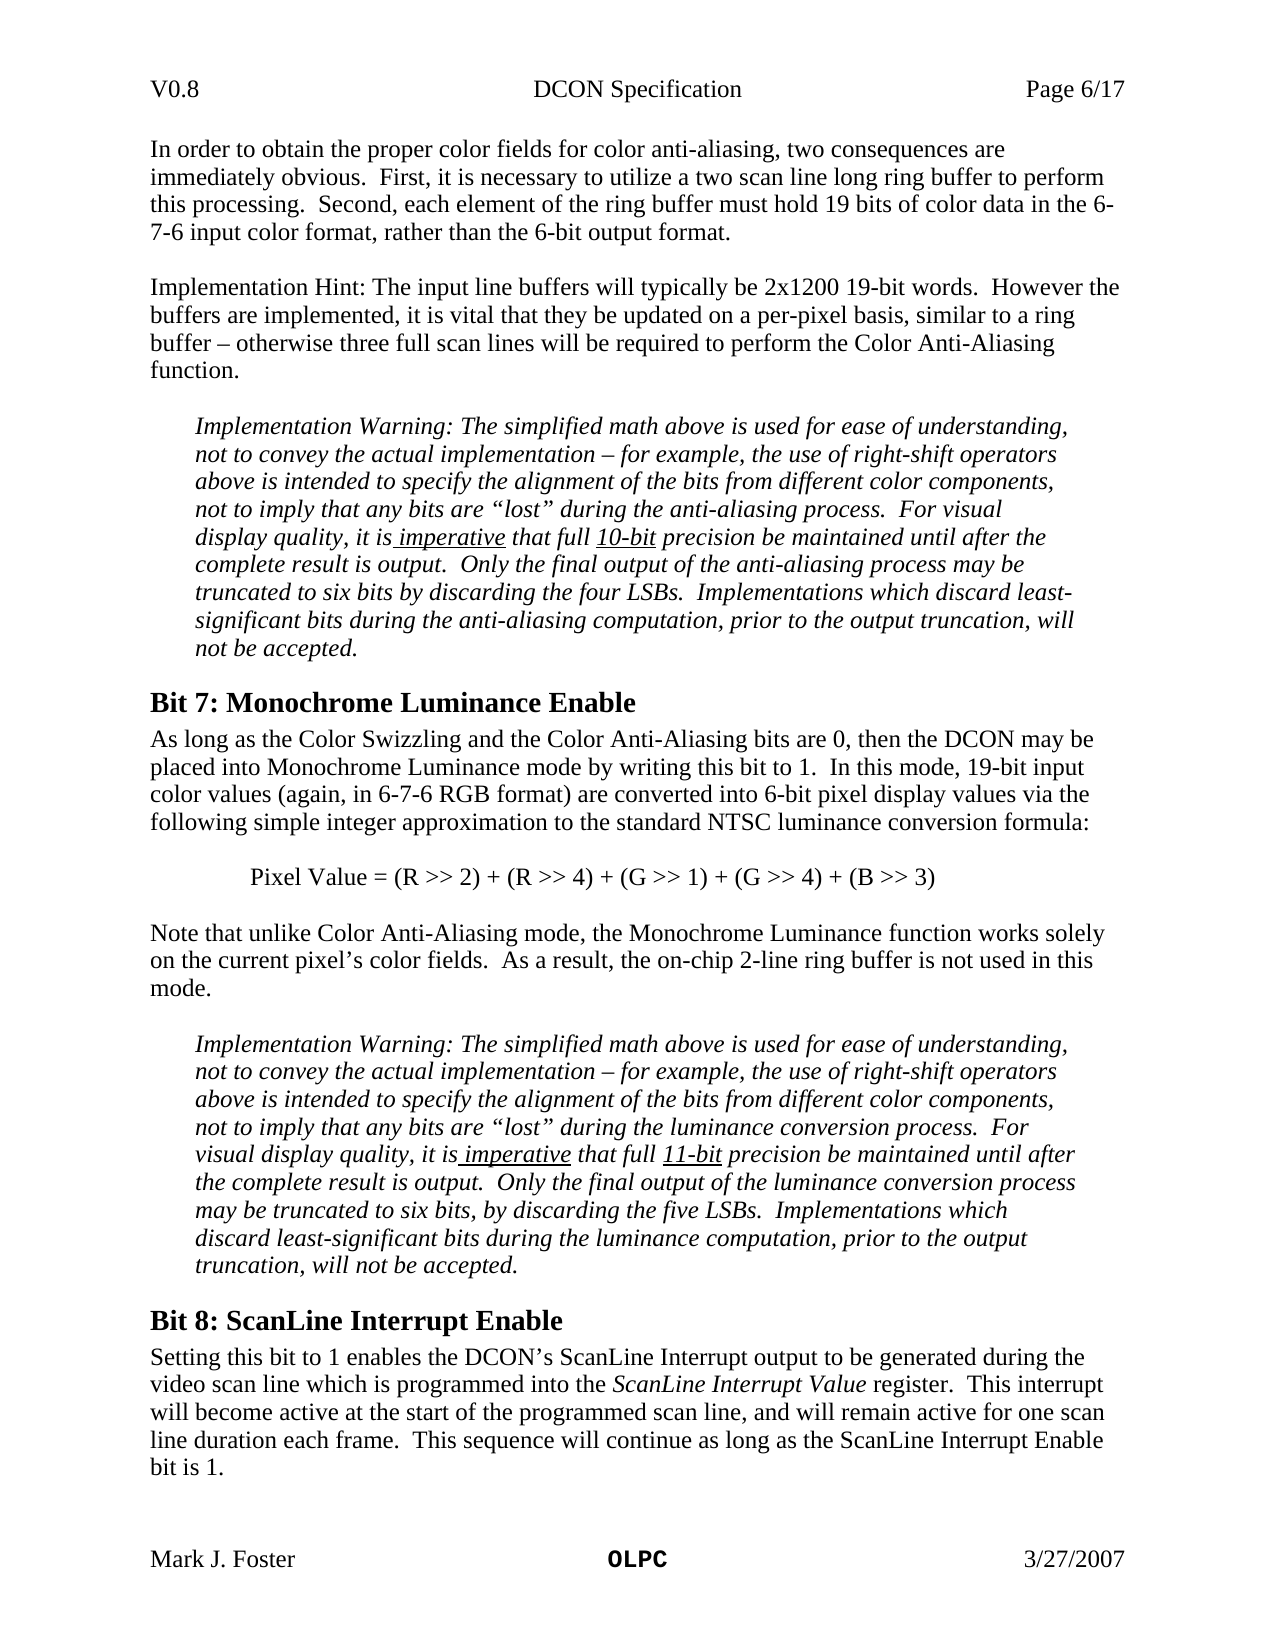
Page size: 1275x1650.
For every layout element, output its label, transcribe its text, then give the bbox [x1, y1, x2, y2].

text Implementation Warning: The simplified math above is used for ease of understanding, not to convey the actual implementation – for example, the use of right-shift operators above is intended to specify the alignment of the bits from different color components, not to imply that any bits are “lost” during the luminance conversion process. For visual display quality, it is imperative that full 11-bit precision be maintained until after the complete result is output. Only the final output of the luminance conversion process may be truncated to six bits, by discarding the five LSBs. Implementations which discard least-significant bits during the luminance computation, prior to the output truncation, will not be accepted. [195, 1030, 1080, 1279]
text In order to obtain the proper color fields for color anti-aliasing, two consequences are immediately obvious. First, it is necessary to utilize a two scan line long ring buffer to perform this processing. Second, each element of the ring buffer must hold 19 bits of color data in the 6-7-6 input color format, rather than the 6-bit output format. [150, 135, 1125, 246]
text Note that unlike Color Anti-Aliasing mode, the Monochrome Luminance function works solely on the current pixel’s color fields. As a result, the on-chip 2-line ring buffer is not used in this mode. [150, 919, 1125, 1002]
text Setting this bit to 1 enables the DCON’s ScanLine Interrupt output to be generated during the video scan line which is programmed into the ScanLine Interrupt Value register. This interrupt will become active at the start of the programmed scan line, and will remain active for one scan line duration each frame. This sequence will continue as long as the ScanLine Interrupt Enable bit is 1. [150, 1343, 1125, 1481]
subtitle Bit 7: Monochrome Luminance Enable [150, 686, 1125, 719]
text Pixel Value = (R >> 2) + (R >> 4) + (G >> 1) + (G >> 4) + (B >> 3) [150, 863, 1125, 891]
text As long as the Color Swizzling and the Color Anti-Aliasing bits are 0, then the DCON may be placed into Monochrome Luminance mode by writing this bit to 1. In this mode, 19-bit input color values (again, in 6-7-6 RGB format) are converted into 6-bit pixel display values via the following simple integer approximation to the standard NTSC luminance conversion formula: [150, 725, 1125, 836]
text Implementation Warning: The simplified math above is used for ease of understanding, not to convey the actual implementation – for example, the use of right-shift operators above is intended to specify the alignment of the bits from different color components, not to imply that any bits are “lost” during the anti-aliasing process. For visual display quality, it is imperative that full 10-bit precision be maintained until after the complete result is output. Only the final output of the anti-aliasing process may be truncated to six bits by discarding the four LSBs. Implementations which discard least-significant bits during the anti-aliasing computation, prior to the output truncation, will not be accepted. [195, 412, 1080, 661]
subtitle Bit 8: ScanLine Interrupt Enable [150, 1304, 1125, 1336]
text Implementation Hint: The input line buffers will typically be 2x1200 19-bit words. However the buffers are implemented, it is vital that they be updated on a per-pixel basis, similar to a ring buffer – otherwise three full scan lines will be required to perform the Color Anti-Aliasing function. [150, 273, 1125, 384]
